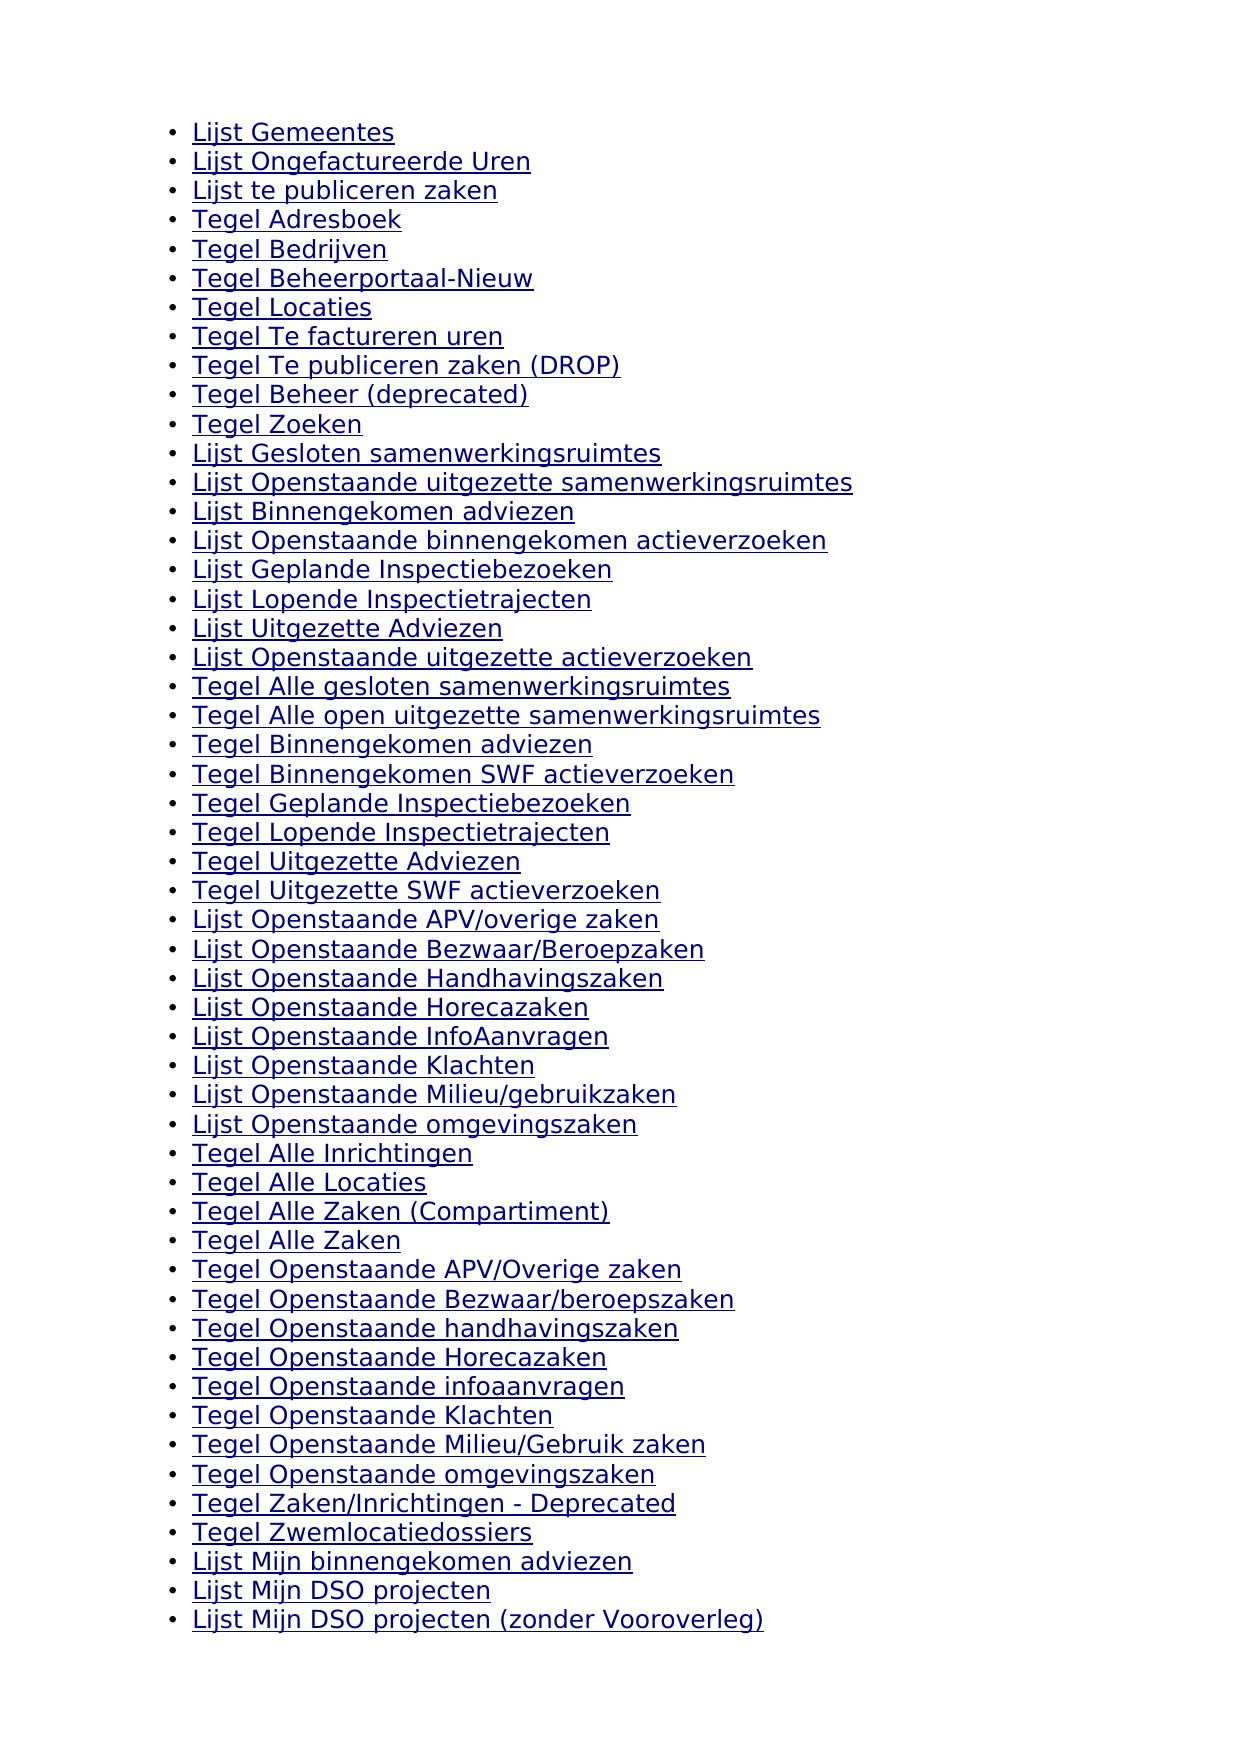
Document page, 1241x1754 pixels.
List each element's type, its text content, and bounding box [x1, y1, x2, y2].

list Lijst Openstaande Bezwaar/Beroepzaken [177, 935, 1122, 964]
list Tegel Binnengekomen adviezen [177, 731, 1122, 760]
list Tegel Uitgezette Adviezen [177, 847, 1122, 876]
list Lijst Openstaande omgevingszaken [177, 1110, 1122, 1139]
list Tegel Adresboek [177, 206, 1122, 235]
list Tegel Openstaande Klachten [177, 1401, 1122, 1431]
list Tegel Alle open uitgezette samenwerkingsruimtes [177, 701, 1122, 731]
list Lijst Openstaande Horecazaken [177, 993, 1122, 1022]
list Tegel Zaken/Inrichtingen - Deprecated [177, 1489, 1122, 1518]
list Lijst Openstaande APV/overige zaken [177, 906, 1122, 935]
list Lijst Gemeentes [177, 118, 1122, 147]
list Tegel Alle Locaties [177, 1168, 1122, 1197]
list Lijst Openstaande uitgezette actieverzoeken [177, 643, 1122, 672]
list Lijst Lopende Inspectietrajecten [177, 585, 1122, 614]
list Tegel Openstaande infoaanvragen [177, 1372, 1122, 1401]
list Tegel Alle gesloten samenwerkingsruimtes [177, 672, 1122, 701]
list Tegel Beheerportaal-Nieuw [177, 264, 1122, 293]
list Lijst Openstaande binnengekomen actieverzoeken [177, 526, 1122, 556]
list Lijst Openstaande Handhavingszaken [177, 964, 1122, 993]
list Tegel Geplande Inspectiebezoeken [177, 789, 1122, 818]
list Lijst Mijn binnengekomen adviezen [177, 1547, 1122, 1576]
list Lijst Binnengekomen adviezen [177, 497, 1122, 526]
list Tegel Openstaande omgevingszaken [177, 1460, 1122, 1489]
list Lijst Openstaande Milieu/gebruikzaken [177, 1081, 1122, 1110]
list Tegel Uitgezette SWF actieverzoeken [177, 876, 1122, 906]
list Tegel Te publiceren zaken (DROP) [177, 351, 1122, 381]
list Lijst Openstaande InfoAanvragen [177, 1022, 1122, 1051]
list Tegel Zoeken [177, 410, 1122, 439]
list Tegel Zwemlocatiedossiers [177, 1518, 1122, 1547]
list Tegel Beheer (deprecated) [177, 381, 1122, 410]
list Tegel Openstaande Horecazaken [177, 1343, 1122, 1372]
list Lijst te publiceren zaken [177, 176, 1122, 206]
list Tegel Binnengekomen SWF actieverzoeken [177, 760, 1122, 789]
list Tegel Alle Zaken [177, 1226, 1122, 1256]
list Lijst Ongefactureerde Uren [177, 147, 1122, 176]
list Tegel Lopende Inspectietrajecten [177, 818, 1122, 847]
list Lijst Mijn DSO projecten [177, 1576, 1122, 1606]
list Lijst Gesloten samenwerkingsruimtes [177, 439, 1122, 468]
list Lijst Uitgezette Adviezen [177, 614, 1122, 643]
list Tegel Locaties [177, 293, 1122, 322]
list Tegel Openstaande Bezwaar/beroepszaken [177, 1285, 1122, 1314]
list Tegel Openstaande APV/Overige zaken [177, 1256, 1122, 1285]
list Tegel Openstaande handhavingszaken [177, 1314, 1122, 1343]
list Tegel Alle Inrichtingen [177, 1139, 1122, 1168]
list Tegel Bedrijven [177, 235, 1122, 264]
list Tegel Openstaande Milieu/Gebruik zaken [177, 1431, 1122, 1460]
list Tegel Te factureren uren [177, 322, 1122, 351]
list Tegel Alle Zaken (Compartiment) [177, 1197, 1122, 1226]
list Lijst Openstaande uitgezette samenwerkingsruimtes [177, 468, 1122, 497]
list Lijst Geplande Inspectiebezoeken [177, 556, 1122, 585]
list Lijst Mijn DSO projecten (zonder Vooroverleg) [177, 1606, 1122, 1635]
list Lijst Openstaande Klachten [177, 1051, 1122, 1081]
